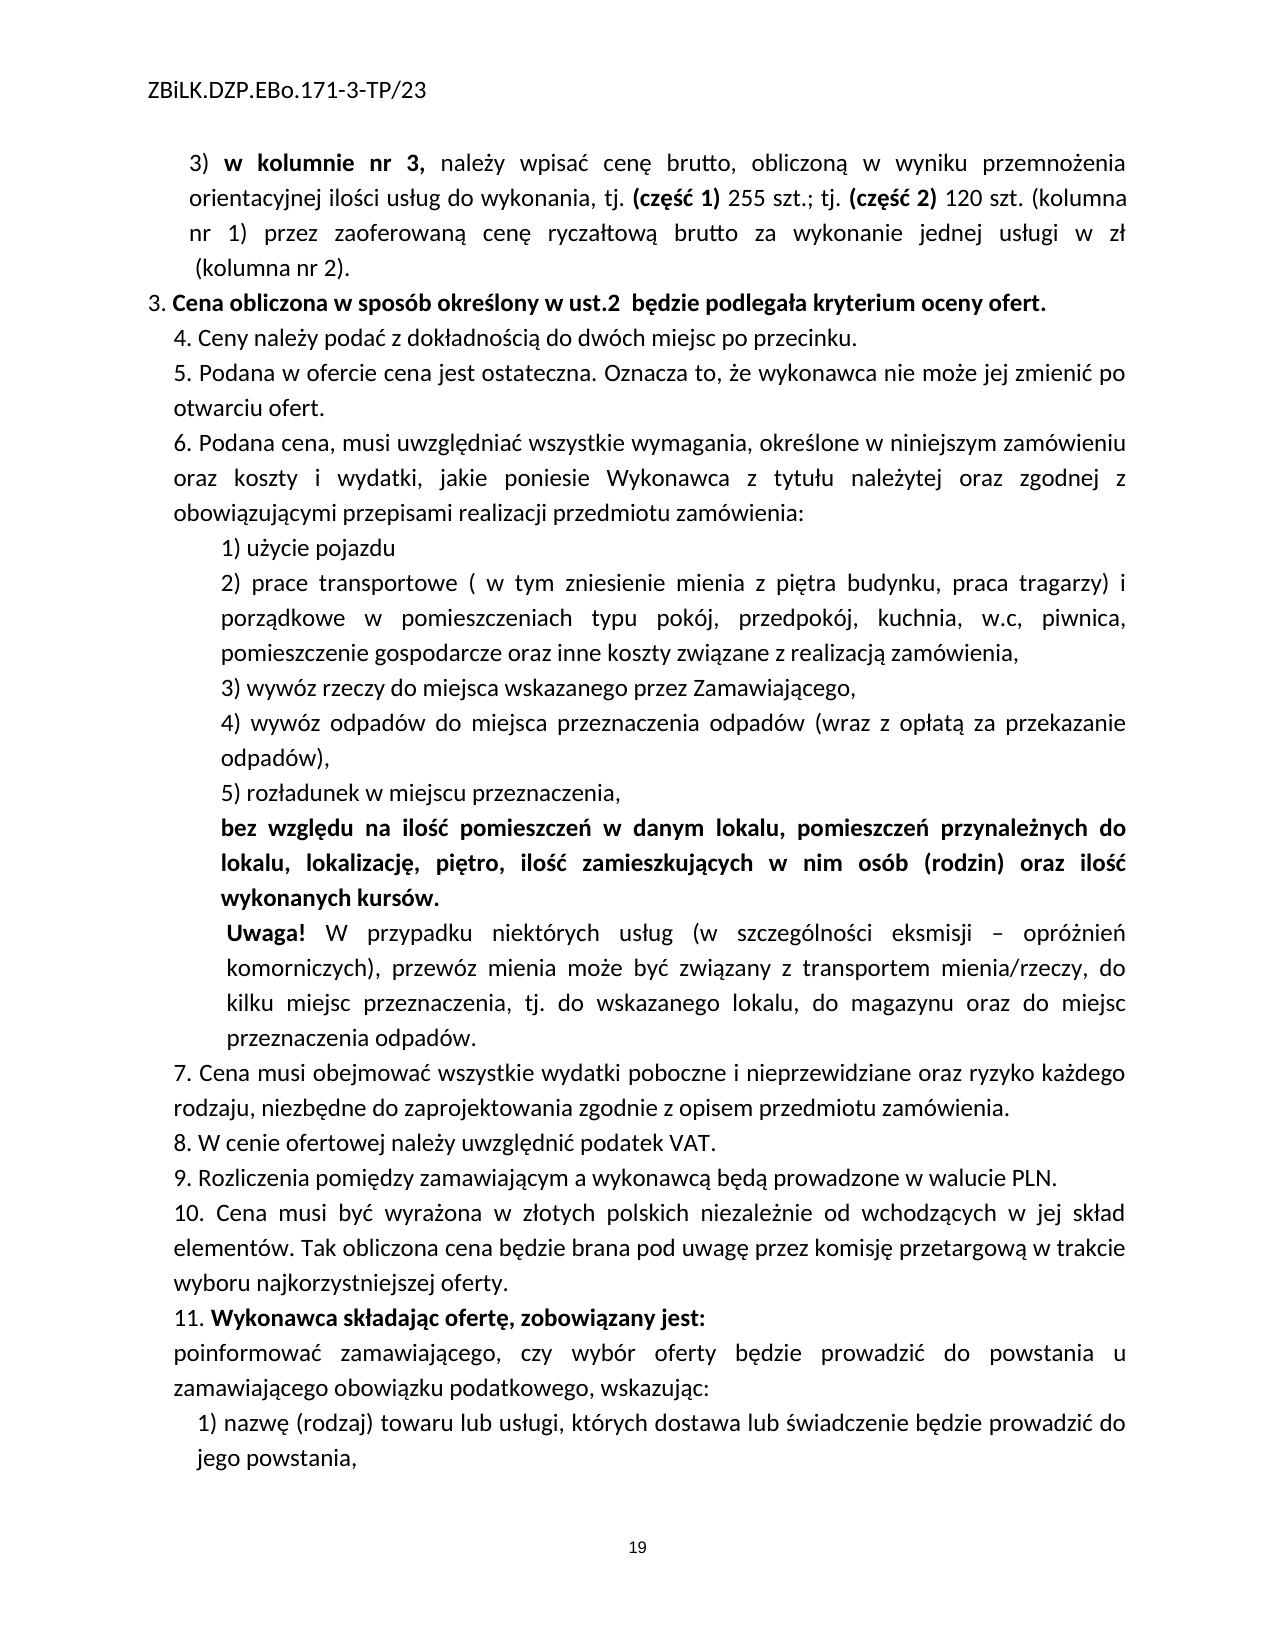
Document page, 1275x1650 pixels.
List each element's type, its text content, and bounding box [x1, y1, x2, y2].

text 5) rozładunek w miejscu przeznaczenia, [221, 778, 1127, 808]
text 3. Cena obliczona w sposób określony w ust.2 będzie podlegała kryterium oceny ofert. [148, 288, 1127, 318]
text Uwaga! W przypadku niektórych usług (w szczególności eksmisji – opróżnień komorniczych), przewóz mienia może być związany z transportem mienia/rzeczy, do kilku miejsc przeznaczenia, tj. do wskazanego lokalu, do magazynu oraz do miejsc przeznaczenia odpadów. [226, 918, 1127, 1053]
text 2) prace transportowe ( w tym zniesienie mienia z piętra budynku, praca tragarzy) i porządkowe w pomieszczeniach typu pokój, przedpokój, kuchnia, w.c, piwnica, pomieszczenie gospodarcze oraz inne koszty związane z realizacją zamówienia, [221, 568, 1127, 668]
text 1) użycie pojazdu [221, 533, 1127, 563]
text 4. Ceny należy podać z dokładnością do dwóch miejsc po przecinku. [173, 323, 1127, 353]
text 3) wywóz rzeczy do miejsca wskazanego przez Zamawiającego, [221, 673, 1127, 703]
text 3) w kolumnie nr 3, należy wpisać cenę brutto, obliczoną w wyniku przemnożenia orientacyjnej ilości usług do wykonania, tj. (część 1) 255 szt.; tj. (część 2) 120 szt. (kolumna nr 1) przez zaoferowaną cenę ryczałtową brutto za wykonanie jednej usługi w zł (kolumna nr 2). [189, 148, 1127, 283]
text 8. W cenie ofertowej należy uwzględnić podatek VAT. [173, 1128, 1127, 1158]
text 1) nazwę (rodzaj) towaru lub usługi, których dostawa lub świadczenie będzie prowadzić do jego powstania, [197, 1408, 1127, 1473]
text 7. Cena musi obejmować wszystkie wydatki poboczne i nieprzewidziane oraz ryzyko każdego rodzaju, niezbędne do zaprojektowania zgodnie z opisem przedmiotu zamówienia. [173, 1058, 1127, 1123]
text bez względu na ilość pomieszczeń w danym lokalu, pomieszczeń przynależnych do lokalu, lokalizację, piętro, ilość zamieszkujących w nim osób (rodzin) oraz ilość wykonanych kursów. [221, 813, 1127, 913]
text 4) wywóz odpadów do miejsca przeznaczenia odpadów (wraz z opłatą za przekazanie odpadów), [221, 708, 1127, 773]
text 10. Cena musi być wyrażona w złotych polskich niezależnie od wchodzących w jej skład elementów. Tak obliczona cena będzie brana pod uwagę przez komisję przetargową w trakcie wyboru najkorzystniejszej oferty. [173, 1198, 1127, 1298]
text poinformować zamawiającego, czy wybór oferty będzie prowadzić do powstania u zamawiającego obowiązku podatkowego, wskazując: [173, 1338, 1127, 1403]
text 6. Podana cena, musi uwzględniać wszystkie wymagania, określone w niniejszym zamówieniu oraz koszty i wydatki, jakie poniesie Wykonawca z tytułu należytej oraz zgodnej z obowiązującymi przepisami realizacji przedmiotu zamówienia: [173, 428, 1127, 528]
text 5. Podana w ofercie cena jest ostateczna. Oznacza to, że wykonawca nie może jej zmienić po otwarciu ofert. [173, 358, 1127, 423]
text 9. Rozliczenia pomiędzy zamawiającym a wykonawcą będą prowadzone w walucie PLN. [173, 1163, 1127, 1193]
text 11. Wykonawca składając ofertę, zobowiązany jest: [173, 1303, 1127, 1333]
